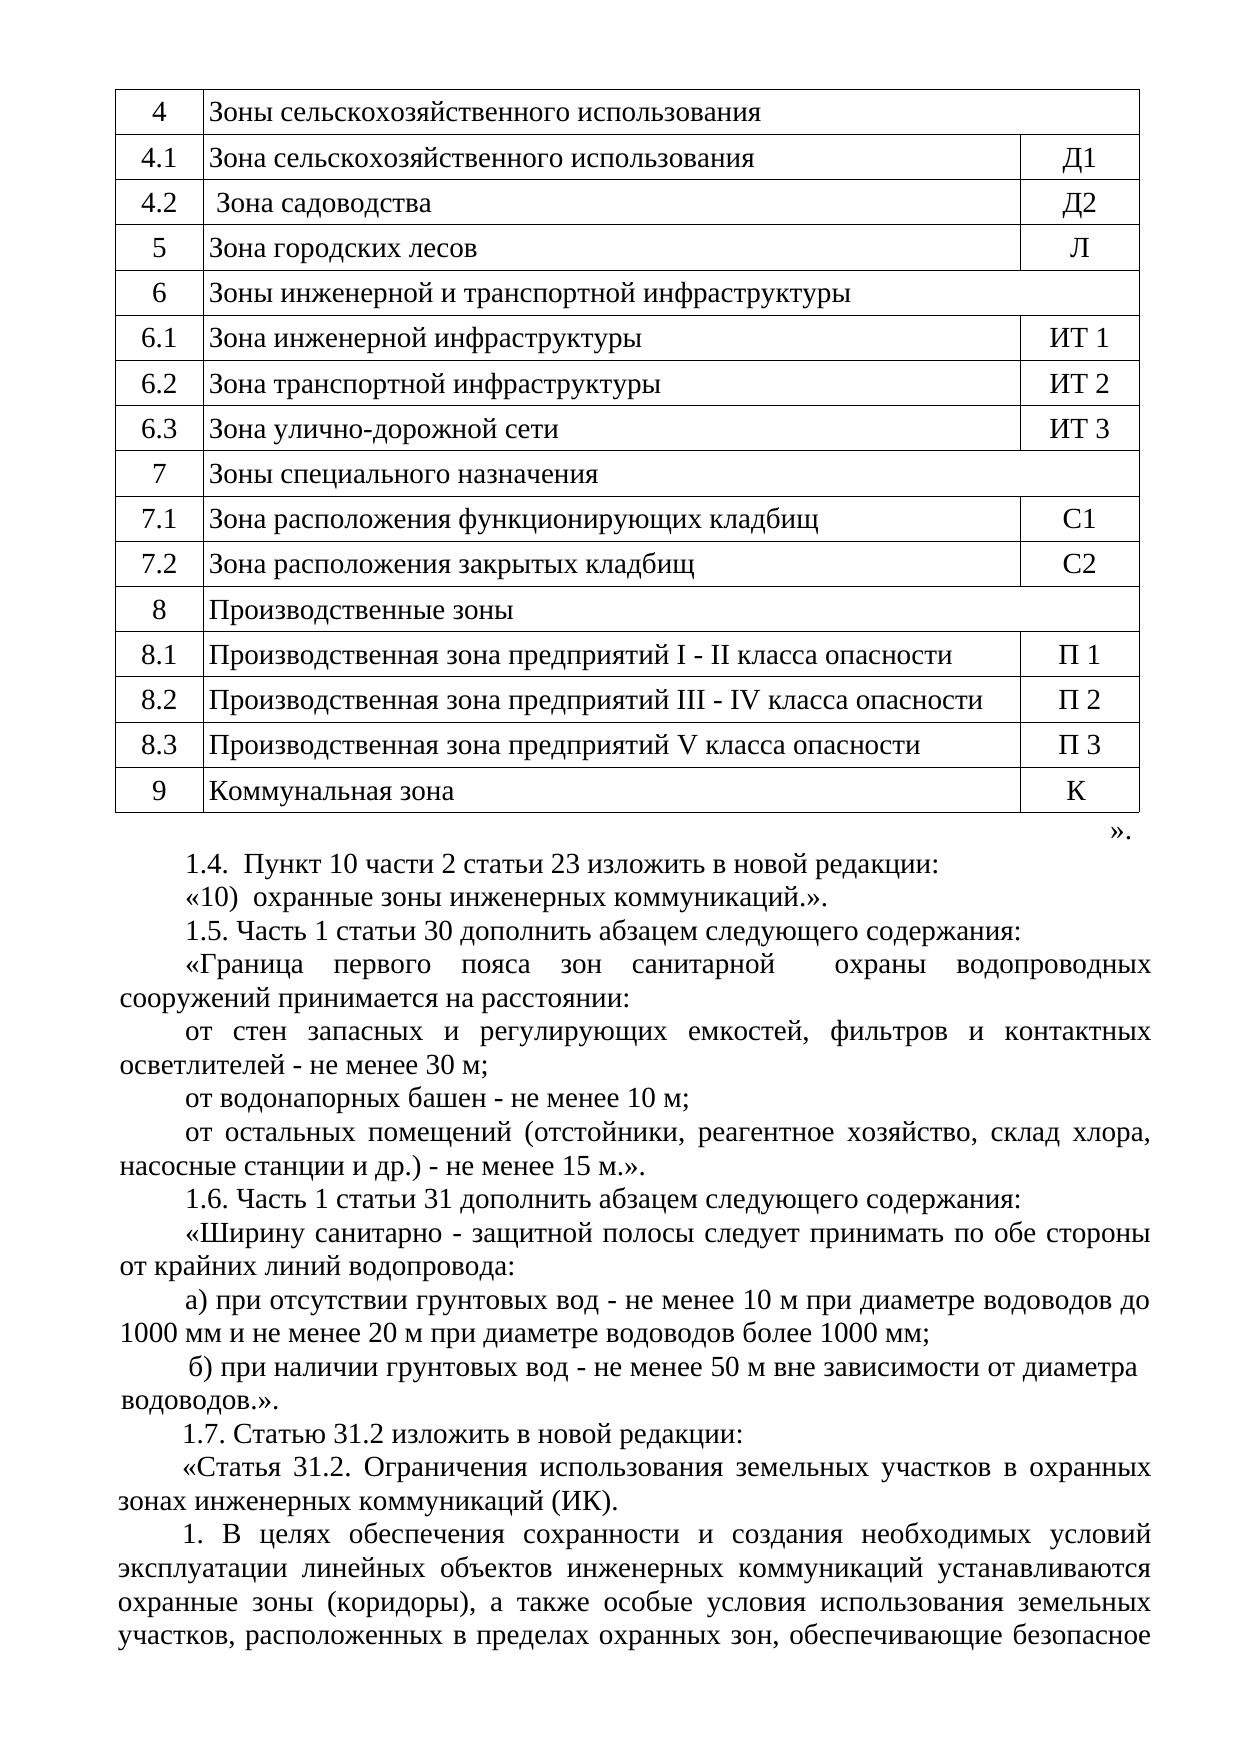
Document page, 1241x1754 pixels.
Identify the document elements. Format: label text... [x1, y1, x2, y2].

table_cell Зоны сельскохозяйственного использования [204, 90, 1139, 134]
text «Статья 31.2. Ограничения использования земельных участков в охранных зонах инженерных коммуникаций (ИК). [118, 1449, 1152, 1517]
table_cell 8.3 [116, 723, 203, 767]
text «Ширину санитарно - защитной полосы следует принимать по обе стороны от крайних линий водопровода: [119, 1215, 1152, 1282]
table_cell 4.1 [116, 135, 203, 179]
table_cell С2 [1021, 542, 1139, 586]
table_cell 7.2 [116, 542, 203, 586]
table_cell 6.3 [116, 406, 203, 450]
list 1. В целях обеспечения сохранности и создания необходимых условий эксплуатации линейных объектов инженерных коммуникаций устанавливаются охранные зоны (коридоры), а также особые условия использования земельных участков, расположенных в пределах охранных зон, обеспечивающие безопасное [118, 1517, 1152, 1651]
table_cell П 3 [1021, 723, 1139, 767]
text а) при отсутствии грунтовых вод - не менее 10 м при диаметре водоводов до 1000 мм и не менее 20 м при диаметре водоводов более 1000 мм; [119, 1282, 1152, 1349]
table_cell ИТ 1 [1021, 316, 1139, 360]
table_cell 8.1 [116, 632, 203, 676]
table_cell 9 [116, 768, 203, 812]
text 1.4. Пункт 10 части 2 статьи 23 изложить в новой редакции: [119, 846, 1152, 879]
table_cell 6.1 [116, 316, 203, 360]
table_cell Д2 [1021, 180, 1139, 224]
table_cell 7 [116, 451, 203, 496]
table_cell 7.1 [116, 497, 203, 541]
text «10) охранные зоны инженерных коммуникаций.». [119, 879, 1152, 913]
table_cell Д1 [1021, 135, 1139, 179]
text от водонапорных башен - не менее 10 м; [119, 1081, 1152, 1114]
table_cell Л [1021, 225, 1139, 269]
text ». [149, 813, 1132, 846]
text б) при наличии грунтовых вод - не менее 50 м вне зависимости от диаметра водоводов.». [121, 1349, 1139, 1416]
table_cell Зона городских лесов [204, 225, 1020, 269]
table_cell ИТ 2 [1021, 361, 1139, 405]
table_cell Производственная зона предприятий V класса опасности [204, 723, 1020, 767]
table_cell 8.2 [116, 677, 203, 722]
text «Граница первого пояса зон санитарной охраны водопроводных сооружений принимается на расстоянии: [119, 946, 1152, 1013]
table_cell Зона сельскохозяйственного использования [204, 135, 1020, 179]
table_cell 6 [116, 271, 203, 315]
text 1.6. Часть 1 статьи 31 дополнить абзацем следующего содержания: [119, 1181, 1152, 1215]
table_cell 4 [116, 90, 203, 134]
table_cell 8 [116, 587, 203, 631]
table_cell Зоны инженерной и транспортной инфраструктуры [204, 271, 1139, 315]
table_cell Зона инженерной инфраструктуры [204, 316, 1020, 360]
table_cell К [1021, 768, 1139, 812]
table_cell Зона расположения функционирующих кладбищ [204, 497, 1020, 541]
table_cell 6.2 [116, 361, 203, 405]
table_cell Зоны специального назначения [204, 451, 1139, 496]
table_cell Производственная зона предприятий III - IV класса опасности [204, 677, 1020, 722]
table_cell Производственная зона предприятий I - II класса опасности [204, 632, 1020, 676]
table_cell Зона садоводства [204, 180, 1020, 224]
table_cell Производственные зоны [204, 587, 1139, 631]
text 1.7. Статью 31.2 изложить в новой редакции: [118, 1416, 1152, 1449]
table_cell П 1 [1021, 632, 1139, 676]
table_cell 5 [116, 225, 203, 269]
table_cell Зона транспортной инфраструктуры [204, 361, 1020, 405]
table_cell ИТ 3 [1021, 406, 1139, 450]
table_cell 4.2 [116, 180, 203, 224]
table_cell Зона улично-дорожной сети [204, 406, 1020, 450]
text от остальных помещений (отстойники, реагентное хозяйство, склад хлора, насосные станции и др.) - не менее 15 м.». [119, 1114, 1152, 1181]
text 1.5. Часть 1 статьи 30 дополнить абзацем следующего содержания: [119, 913, 1152, 946]
table_cell С1 [1021, 497, 1139, 541]
text от стен запасных и регулирующих емкостей, фильтров и контактных осветлителей - не менее 30 м; [119, 1013, 1152, 1081]
table_cell Зона расположения закрытых кладбищ [204, 542, 1020, 586]
table_cell П 2 [1021, 677, 1139, 722]
table_cell Коммунальная зона [204, 768, 1020, 812]
